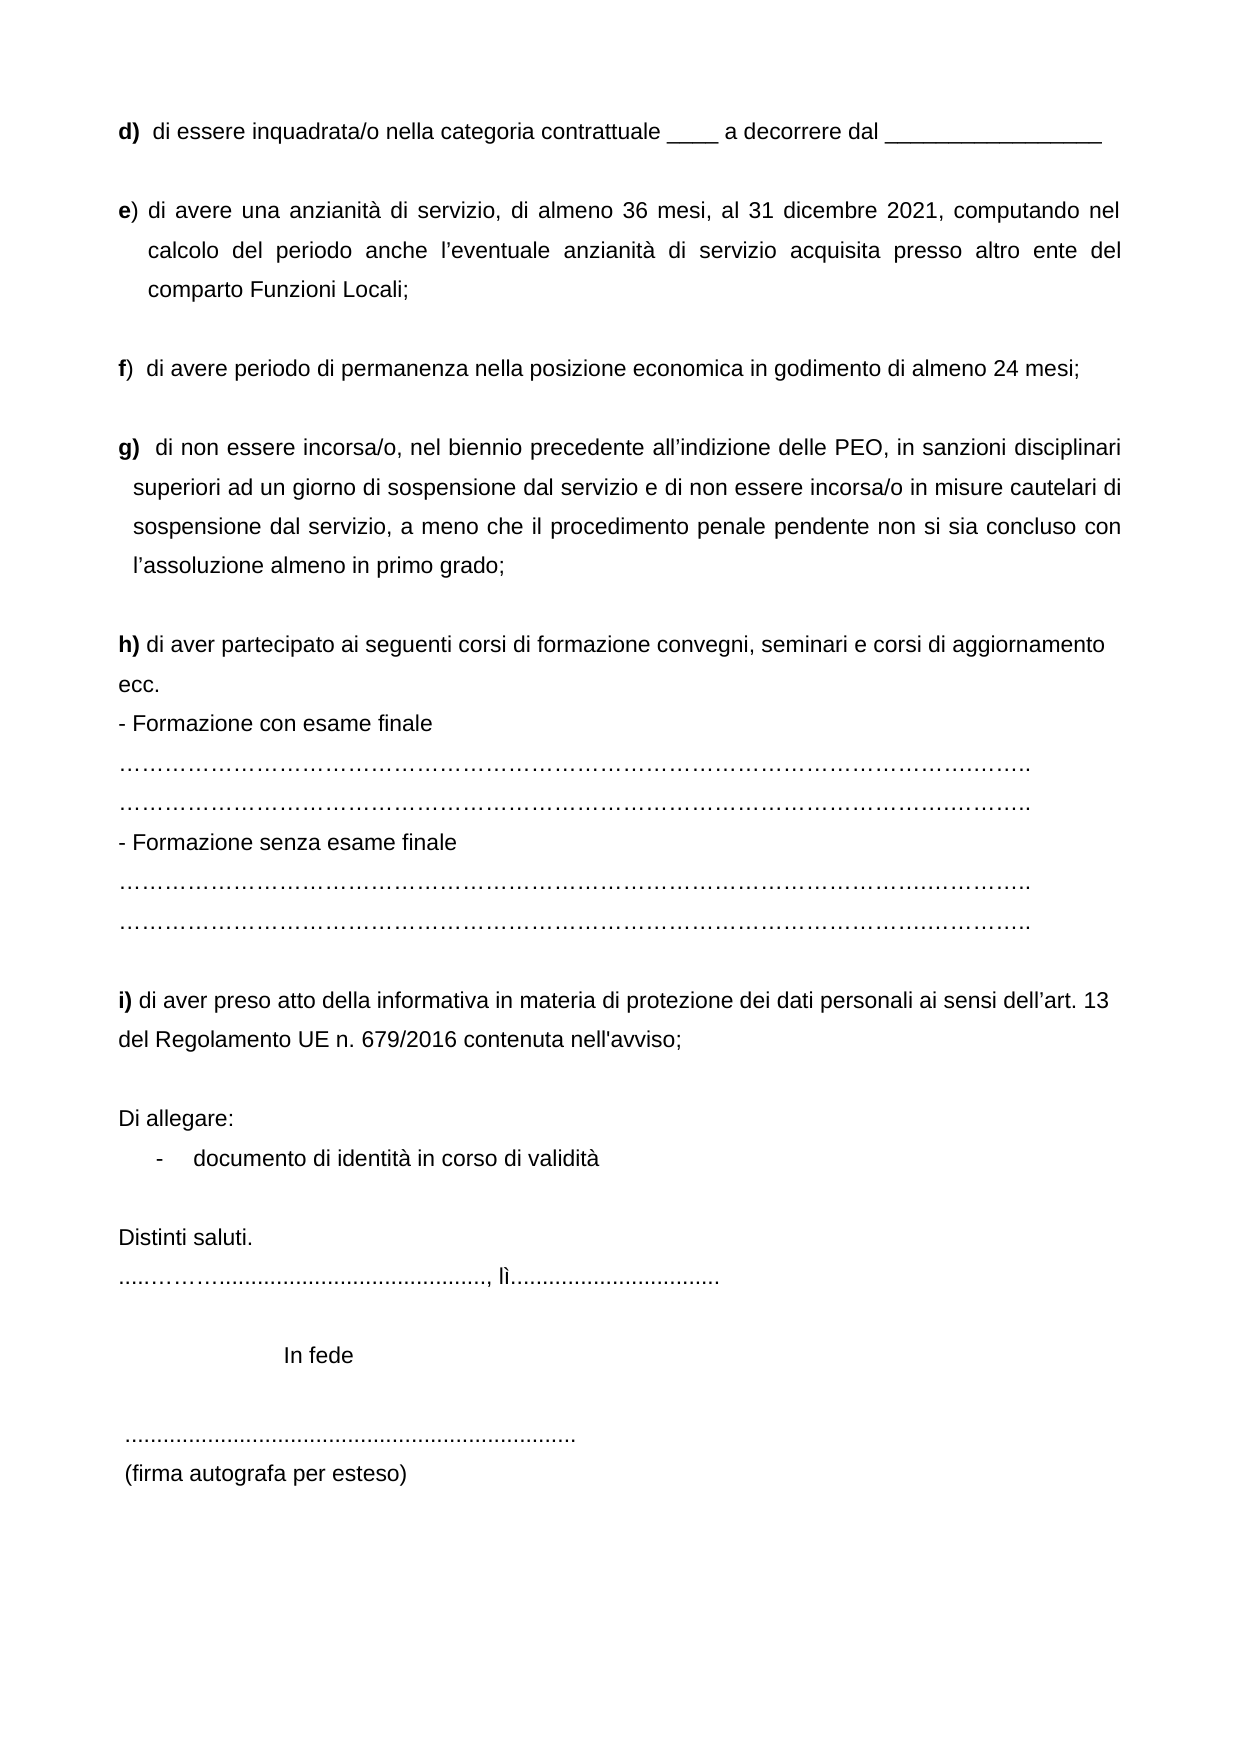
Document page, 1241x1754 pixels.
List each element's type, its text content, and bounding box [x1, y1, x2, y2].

text ………………………………………………………………………………………………….…….. [118, 750, 1122, 776]
text h) di aver partecipato ai seguenti corsi di formazione convegni, seminari e corsi di aggiornamento ecc. [118, 631, 1122, 697]
text Di allegare: [118, 1105, 1122, 1131]
text f) di avere periodo di permanenza nella posizione economica in godimento di almeno 24 mesi; [118, 355, 1122, 381]
text .....……….........................................., lì................................. [118, 1263, 1122, 1289]
text …………………………………………………………………………………………….………….. [118, 908, 1122, 934]
text e) di avere una anzianità di servizio, di almeno 36 mesi, al 31 dicembre 2021, computando nel calcolo del periodo anche l’eventuale anzianità di servizio acquisita presso altro ente del comparto Funzioni Locali; [118, 197, 1122, 302]
text i) di aver preso atto della informativa in materia di protezione dei dati personali ai sensi dell’art. 13 del Regolamento UE n. 679/2016 contenuta nell'avviso; [118, 987, 1122, 1052]
text g) di non essere incorsa/o, nel biennio precedente all’indizione delle PEO, in sanzioni disciplinari superiori ad un giorno di sospensione dal servizio e di non essere incorsa/o in misure cautelari di sospensione dal servizio, a meno che il procedimento penale pendente non si sia concluso con l’assoluzione almeno in primo grado; [118, 434, 1122, 579]
text - Formazione con esame finale [118, 710, 1122, 737]
text ……………………………………………………………………………………………….……….. [118, 789, 1122, 816]
text …………………………………………………………………………………………….………….. [118, 868, 1122, 894]
text (firma autografa per esteso) [118, 1460, 1122, 1487]
text In fede [118, 1342, 1122, 1368]
list documento di identità in corso di validità [156, 1144, 1122, 1171]
text d) di essere inquadrata/o nella categoria contrattuale ____ a decorrere dal _________________ [118, 118, 1122, 144]
text ....................................................................... [118, 1421, 1122, 1447]
text - Formazione senza esame finale [118, 829, 1122, 855]
text Distinti saluti. [118, 1223, 1122, 1250]
